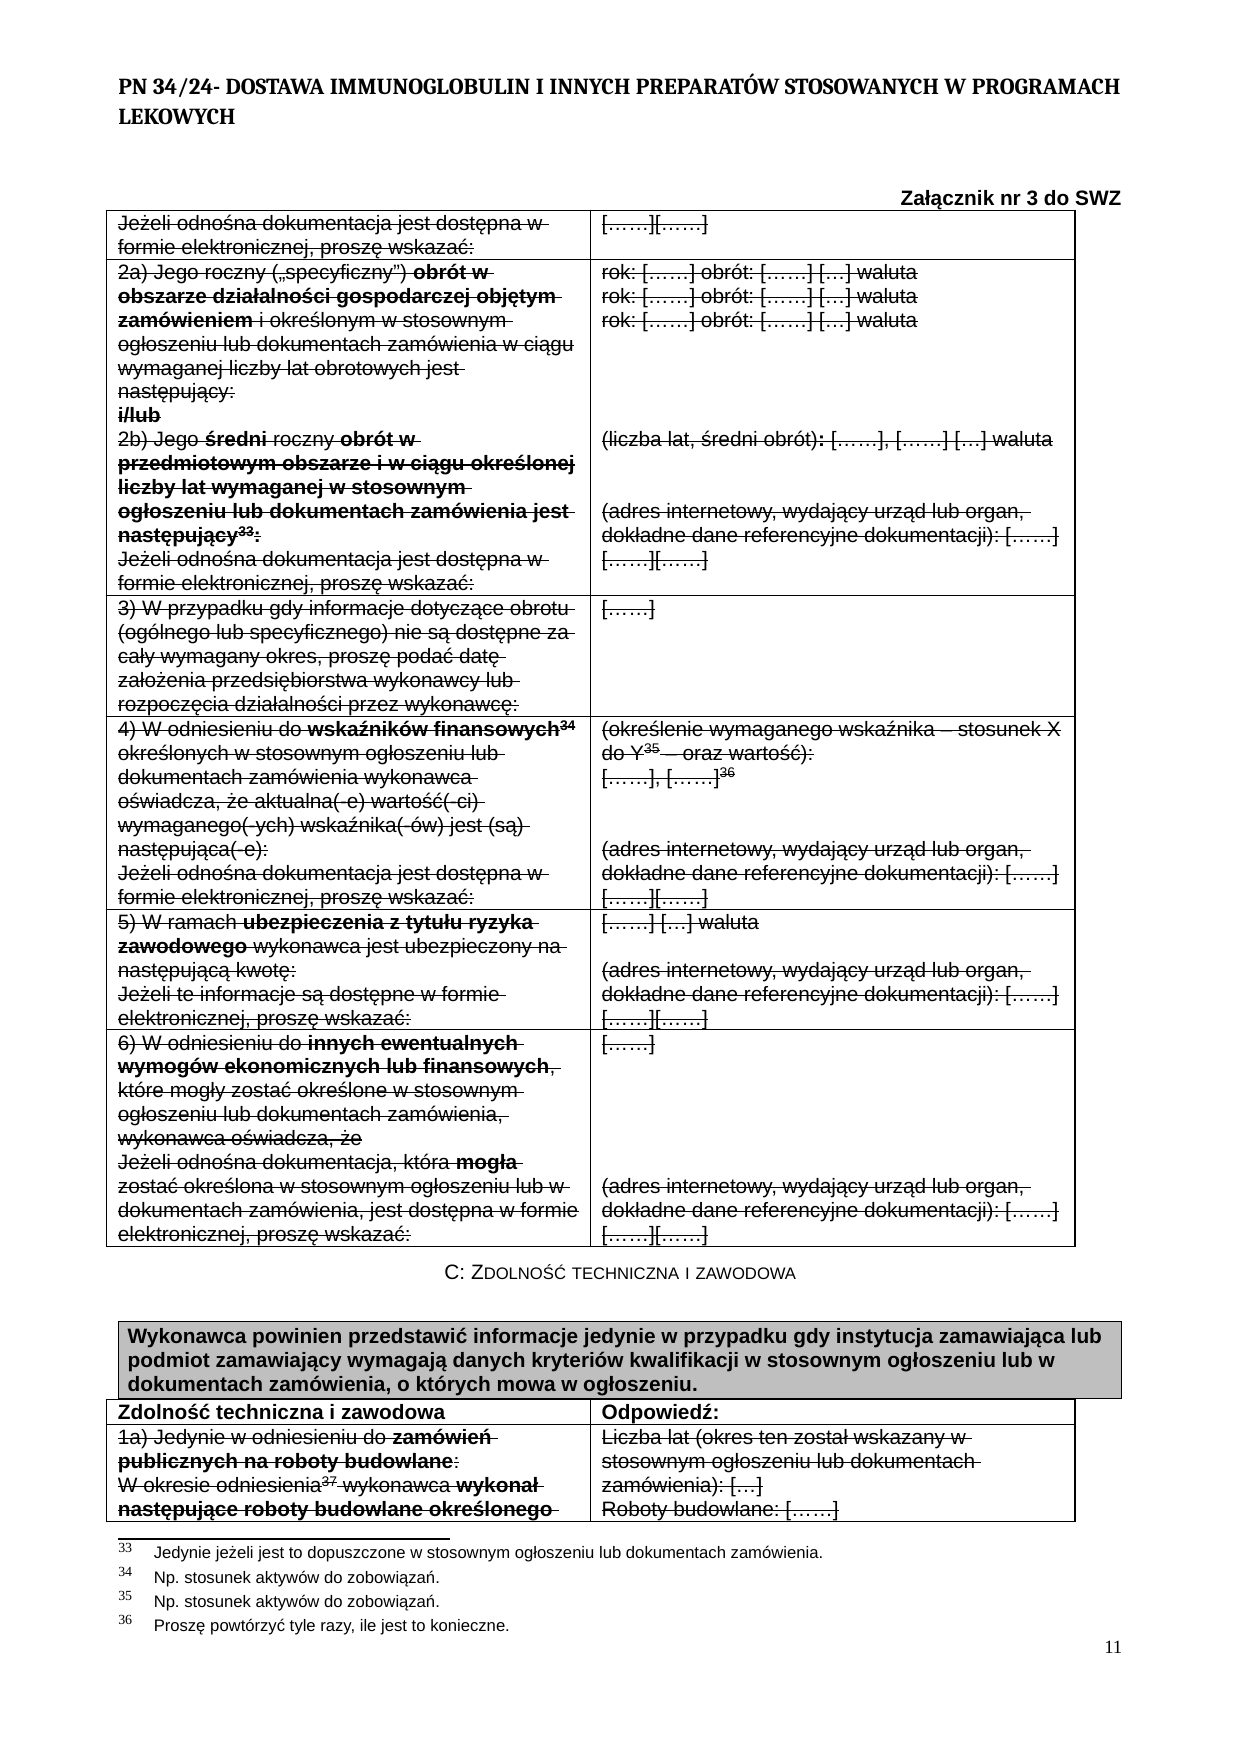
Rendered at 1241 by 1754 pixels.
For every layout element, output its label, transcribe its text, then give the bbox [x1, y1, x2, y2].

table_header Zdolność techniczna i zawodowa [107, 1400, 590, 1424]
title C: Zdolność techniczna i zawodowa [118, 1259, 1122, 1283]
table_cell (określenie wymaganego wskaźnika – stosunek X do Y – oraz wartość): [……], [……] (adres internetowy, wydający urząd lub organ, dokładne dane referencyjne dokumentacji): [……][……][……] [591, 717, 1074, 908]
text Wykonawca powinien przedstawić informacje jedynie w przypadku gdy instytucja zamawiająca lub podmiot zamawiający wymagają danych kryteriów kwalifikacji w stosownym ogłoszeniu lub w dokumentach zamówienia, o których mowa w ogłoszeniu. [119, 1322, 1121, 1398]
table_cell 5) W ramach ubezpieczenia z tytułu ryzyka zawodowego wykonawca jest ubezpieczony na następującą kwotę: Jeżeli te informacje są dostępne w formie elektronicznej, proszę wskazać: [107, 910, 590, 1029]
table_cell [……] […] waluta (adres internetowy, wydający urząd lub organ, dokładne dane referencyjne dokumentacji): [……][……][……] [591, 910, 1074, 1029]
table_cell 3) W przypadku gdy informacje dotyczące obrotu (ogólnego lub specyficznego) nie są dostępne za cały wymagany okres, proszę podać datę założenia przedsiębiorstwa wykonawcy lub rozpoczęcia działalności przez wykonawcę: [107, 596, 590, 716]
table_header Odpowiedź: [591, 1400, 1074, 1424]
table_cell [……] [591, 596, 1074, 716]
table_cell 1a) Jedynie w odniesieniu do zamówień publicznych na roboty budowlane: W okresie odniesienia wykonawca wykonał następujące roboty budowlane określonego [107, 1425, 590, 1521]
table_cell rok: [……] obrót: [……] […] waluta rok: [……] obrót: [……] […] waluta rok: [……] obrót: [……] […] waluta (liczba lat, średni obrót): [……], [……] […] waluta (adres internetowy, wydający urząd lub organ, dokładne dane referencyjne dokumentacji): [……][……][……] [591, 260, 1074, 595]
table_cell 6) W odniesieniu do innych ewentualnych wymogów ekonomicznych lub finansowych, które mogły zostać określone w stosownym ogłoszeniu lub dokumentach zamówienia, wykonawca oświadcza, że Jeżeli odnośna dokumentacja, która mogła zostać określona w stosownym ogłoszeniu lub w dokumentach zamówienia, jest dostępna w formie elektronicznej, proszę wskazać: [107, 1030, 590, 1246]
table_cell 4) W odniesieniu do wskaźników finansowych określonych w stosownym ogłoszeniu lub dokumentach zamówienia wykonawca oświadcza, że aktualna(-e) wartość(-ci) wymaganego(-ych) wskaźnika(-ów) jest (są) następująca(-e): Jeżeli odnośna dokumentacja jest dostępna w formie elektronicznej, proszę wskazać: [107, 717, 590, 908]
table_cell 2a) Jego roczny („specyficzny”) obrót w obszarze działalności gospodarczej objętym zamówieniem i określonym w stosownym ogłoszeniu lub dokumentach zamówienia w ciągu wymaganej liczby lat obrotowych jest następujący: i/lub 2b) Jego średni roczny obrót w przedmiotowym obszarze i w ciągu określonej liczby lat wymaganej w stosownym ogłoszeniu lub dokumentach zamówienia jest następujący: Jeżeli odnośna dokumentacja jest dostępna w formie elektronicznej, proszę wskazać: [107, 260, 590, 595]
table_cell 1a) Jego („ogólny”) roczny obrót w ciągu określonej liczby lat obrotowych wymaganej w stosownym ogłoszeniu lub dokumentach zamówienia jest następujący: i/lub 1b) Jego średni roczny obrót w ciągu określonej liczby lat wymaganej w stosownym ogłoszeniu lub dokumentach zamówienia jest następujący (): Jeżeli odnośna dokumentacja jest dostępna w formie elektronicznej, proszę wskazać: [107, 211, 590, 258]
table_cell [……][……] [591, 211, 1074, 258]
table_cell [……] (adres internetowy, wydający urząd lub organ, dokładne dane referencyjne dokumentacji): [……][……][……] [591, 1030, 1074, 1246]
table_cell Liczba lat (okres ten został wskazany w stosownym ogłoszeniu lub dokumentach zamówienia): […] Roboty budowlane: [……] [591, 1425, 1074, 1521]
